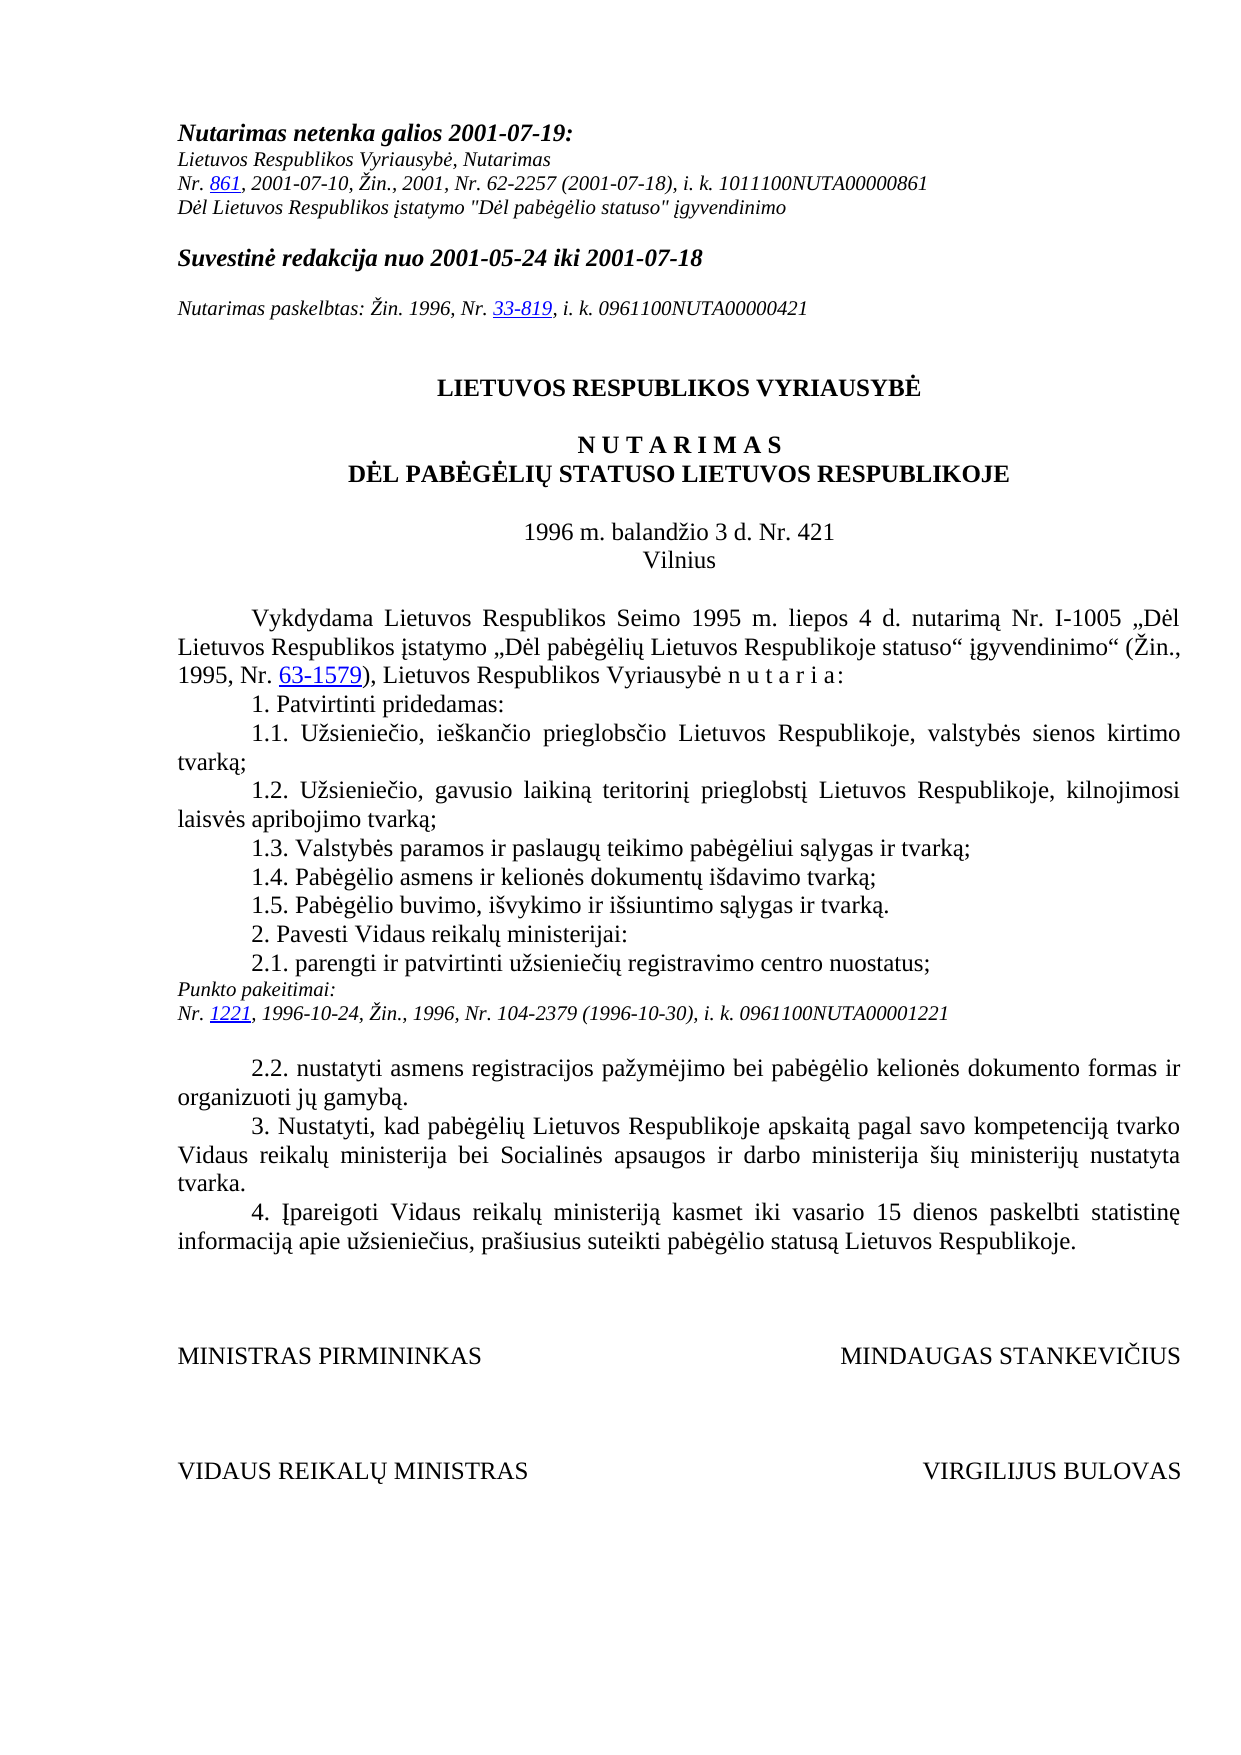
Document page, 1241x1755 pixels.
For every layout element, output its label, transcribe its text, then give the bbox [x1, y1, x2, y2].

text 2. Pavesti Vidaus reikalų ministerijai: [177, 919, 1181, 948]
text Nr. 1221, 1996-10-24, Žin., 1996, Nr. 104-2379 (1996-10-30), i. k. 0961100NUTA00001221 [177, 1001, 1181, 1025]
text Punkto pakeitimai: [177, 977, 1181, 1001]
text Nutarimas paskelbtas: Žin. 1996, Nr. 33-819, i. k. 0961100NUTA00000421 [177, 296, 1181, 320]
text 1.5. Pabėgėlio buvimo, išvykimo ir išsiuntimo sąlygas ir tvarką. [177, 890, 1181, 919]
text MINISTRAS PIRMININKAS MINDAUGAS STANKEVIČIUS [177, 1341, 1181, 1370]
text Dėl Lietuvos Respublikos įstatymo "Dėl pabėgėlio statuso" įgyvendinimo [177, 195, 1181, 219]
text 1.2. Užsieniečio, gavusio laikiną teritorinį prieglobstį Lietuvos Respublikoje, kilnojimosi laisvės apribojimo tvarką; [177, 775, 1181, 833]
text VIDAUS REIKALŲ MINISTRAS VIRGILIJUS BULOVAS [177, 1456, 1181, 1485]
text Vilnius [177, 545, 1181, 574]
text 2.1. parengti ir patvirtinti užsieniečių registravimo centro nuostatus; [177, 948, 1181, 977]
text 1. Patvirtinti pridedamas: [177, 689, 1181, 718]
text 3. Nustatyti, kad pabėgėlių Lietuvos Respublikoje apskaitą pagal savo kompetenciją tvarko Vidaus reikalų ministerija bei Socialinės apsaugos ir darbo ministerija šių ministerijų nustatyta tvarka. [177, 1111, 1181, 1197]
text 1.3. Valstybės paramos ir paslaugų teikimo pabėgėliui sąlygas ir tvarką; [177, 833, 1181, 862]
text 1.1. Užsieniečio, ieškančio prieglobsčio Lietuvos Respublikoje, valstybės sienos kirtimo tvarką; [177, 718, 1181, 775]
text 4. Įpareigoti Vidaus reikalų ministeriją kasmet iki vasario 15 dienos paskelbti statistinę informaciją apie užsieniečius, prašiusius suteikti pabėgėlio statusą Lietuvos Respublikoje. [177, 1197, 1181, 1255]
text Suvestinė redakcija nuo 2001-05-24 iki 2001-07-18 [177, 243, 1181, 272]
text LIETUVOS RESPUBLIKOS VYRIAUSYBĖ [177, 373, 1181, 402]
text Vykdydama Lietuvos Respublikos Seimo 1995 m. liepos 4 d. nutarimą Nr. I-1005 „Dėl Lietuvos Respublikos įstatymo „Dėl pabėgėlių Lietuvos Respublikoje statuso“ įgyvendinimo“ (Žin., 1995, Nr. 63-1579), Lietuvos Respublikos Vyriausybė nutaria: [177, 603, 1181, 689]
text DĖL PABĖGĖLIŲ STATUSO LIETUVOS RESPUBLIKOJE [177, 459, 1181, 488]
text Nutarimas netenka galios 2001-07-19: [177, 118, 1181, 147]
text 2.2. nustatyti asmens registracijos pažymėjimo bei pabėgėlio kelionės dokumento formas ir organizuoti jų gamybą. [177, 1053, 1181, 1111]
text 1.4. Pabėgėlio asmens ir kelionės dokumentų išdavimo tvarką; [177, 862, 1181, 890]
text N U T A R I M A S [177, 430, 1181, 459]
text 1996 m. balandžio 3 d. Nr. 421 [177, 517, 1181, 545]
text Lietuvos Respublikos Vyriausybė, Nutarimas [177, 147, 1181, 171]
text Nr. 861, 2001-07-10, Žin., 2001, Nr. 62-2257 (2001-07-18), i. k. 1011100NUTA00000861 [177, 171, 1181, 195]
